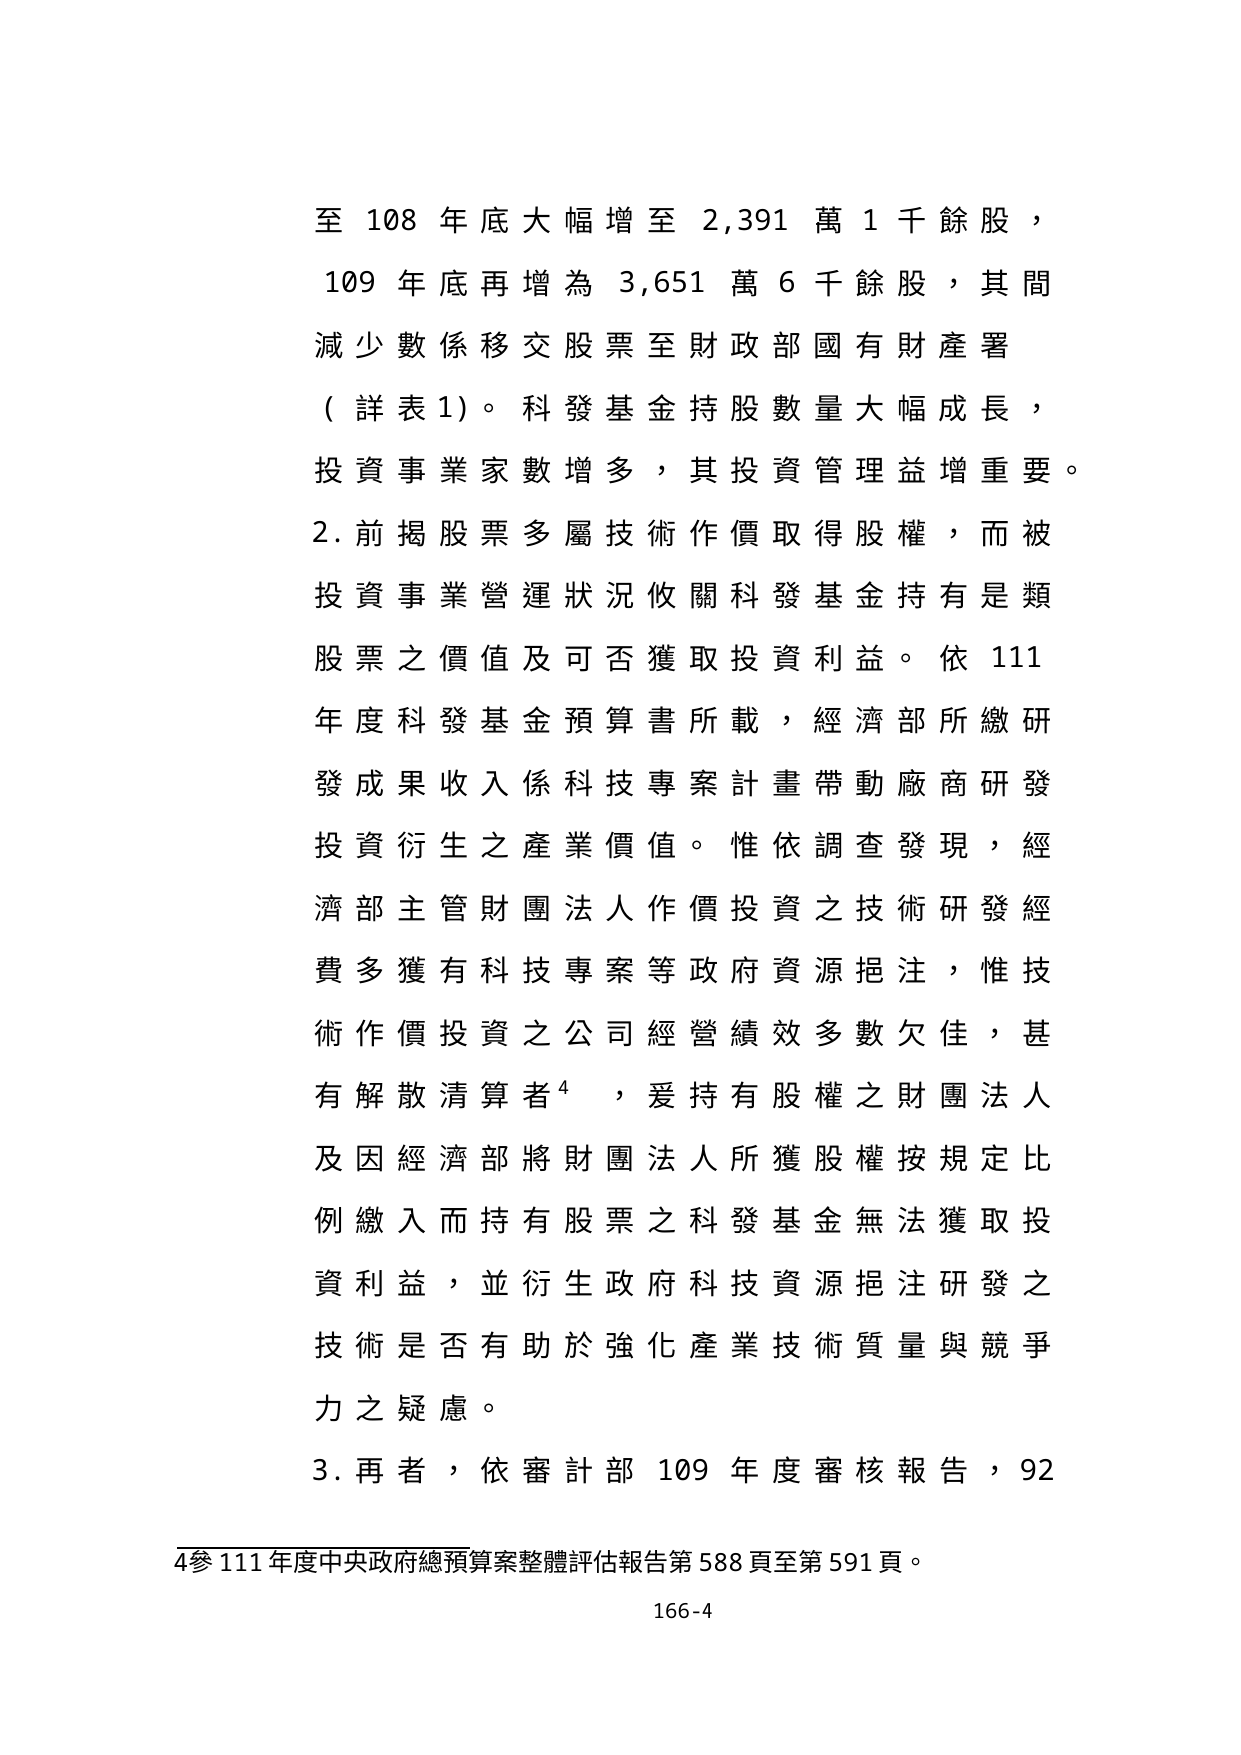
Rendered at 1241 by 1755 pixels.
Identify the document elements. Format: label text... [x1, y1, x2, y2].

text 2.前揭股票多屬技術作價取得股權，而被投資事業營運狀況攸關科發基金持有是類股票之價值及可否獲取投資利益。依111年度科發基金預算書所載，經濟部所繳研發成果收入係科技專案計畫帶動廠商研發投資衍生之產業價值。惟依調查發現，經濟部主管財團法人作價投資之技術研發經費多獲有科技專案等政府資源挹注，惟技術作價投資之公司經營績效多數欠佳，甚有解散清算者，爰持有股權之財團法人及因經濟部將財團法人所獲股權按規定比例繳入而持有股票之科發基金無法獲取投資利益，並衍生政府科技資源挹注研發之技術是否有助於強化產業技術質量與競爭力之疑慮。 [271, 490, 1058, 1427]
text 1.依科發基金決算書，科發基金所持股票為各部會署將研發成果以股權方式繳入者，其103年底股數餘額為677萬4千餘股，至108年底大幅增至2,391萬1千餘股，109年底再增為3,651萬6千餘股，其間減少數係移交股票至財政部國有財產署(詳表1)。科發基金持股數量大幅成長，投資事業家數增多，其投資管理益增重要。 [271, 177, 1058, 490]
text 參111年度中央政府總預算案整體評估報告第588頁至第591頁。 [173, 1548, 1063, 1577]
text 3.再者，依審計部109年度審核報告，92 [271, 1427, 1058, 1490]
